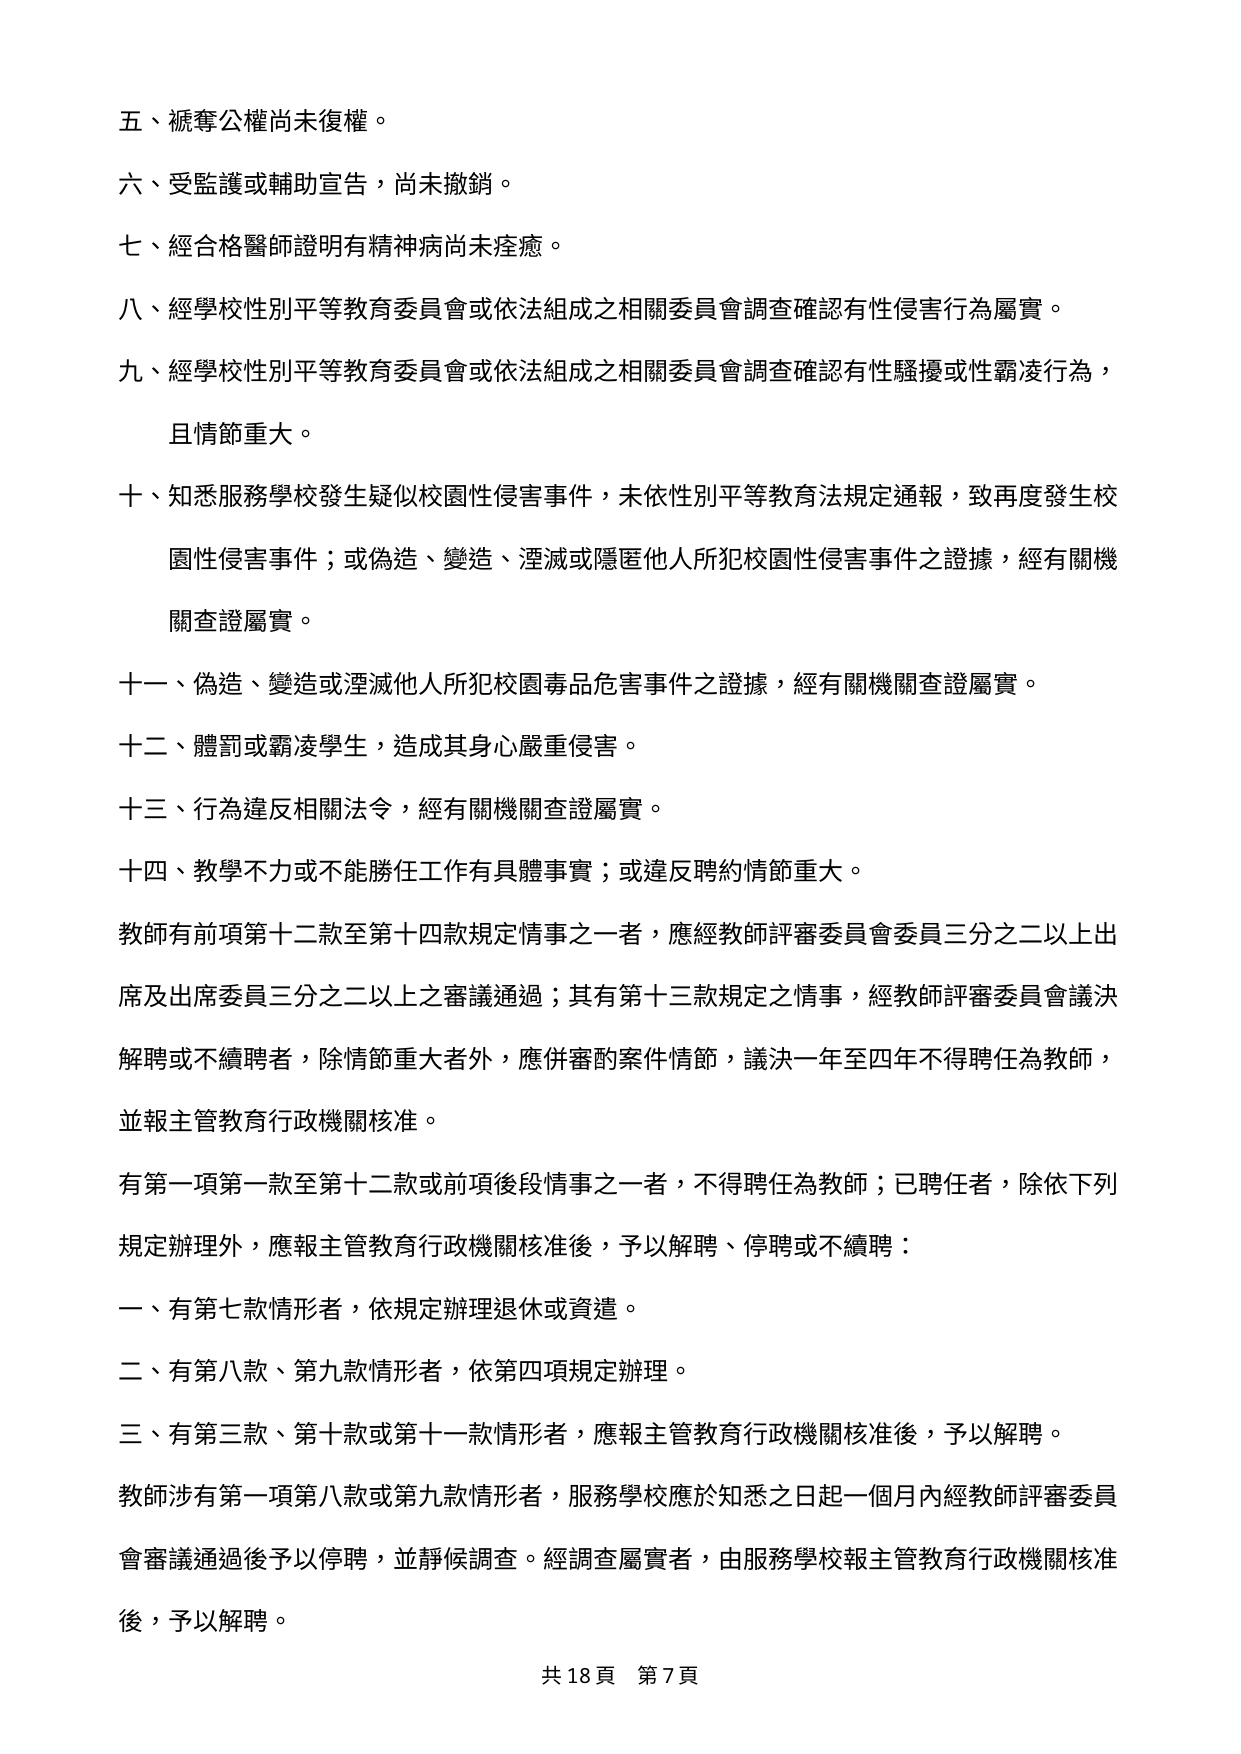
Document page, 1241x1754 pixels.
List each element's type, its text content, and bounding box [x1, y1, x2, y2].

text 十二、體罰或霸凌學生，造成其身心嚴重侵害。 [118, 703, 1122, 766]
text 教師涉有第一項第八款或第九款情形者，服務學校應於知悉之日起一個月內經教師評審委員會審議通過後予以停聘，並靜候調查。經調查屬實者，由服務學校報主管教育行政機關核准後，予以解聘。 [118, 1453, 1122, 1641]
text 一、有第七款情形者，依規定辦理退休或資遣。 [118, 1266, 1122, 1328]
text 六、受監護或輔助宣告，尚未撤銷。 [118, 141, 1122, 203]
text 五、褫奪公權尚未復權。 [118, 78, 1122, 141]
text 三、有第三款、第十款或第十一款情形者，應報主管教育行政機關核准後，予以解聘。 [118, 1391, 1122, 1453]
text 教師有前項第十二款至第十四款規定情事之一者，應經教師評審委員會委員三分之二以上出席及出席委員三分之二以上之審議通過；其有第十三款規定之情事，經教師評審委員會議決解聘或不續聘者，除情節重大者外，應併審酌案件情節，議決一年至四年不得聘任為教師，並報主管教育行政機關核准。 [118, 891, 1122, 1141]
text 十、知悉服務學校發生疑似校園性侵害事件，未依性別平等教育法規定通報，致再度發生校園性侵害事件；或偽造、變造、湮滅或隱匿他人所犯校園性侵害事件之證據，經有關機關查證屬實。 [118, 453, 1122, 641]
text 九、經學校性別平等教育委員會或依法組成之相關委員會調查確認有性騷擾或性霸凌行為，且情節重大。 [118, 328, 1122, 453]
text 十四、教學不力或不能勝任工作有具體事實；或違反聘約情節重大。 [118, 828, 1122, 891]
text 十一、偽造、變造或湮滅他人所犯校園毒品危害事件之證據，經有關機關查證屬實。 [118, 641, 1122, 703]
text 有第一項第一款至第十二款或前項後段情事之一者，不得聘任為教師；已聘任者，除依下列規定辦理外，應報主管教育行政機關核准後，予以解聘、停聘或不續聘： [118, 1141, 1122, 1266]
text 八、經學校性別平等教育委員會或依法組成之相關委員會調查確認有性侵害行為屬實。 [118, 266, 1122, 328]
text 二、有第八款、第九款情形者，依第四項規定辦理。 [118, 1328, 1122, 1391]
text 十三、行為違反相關法令，經有關機關查證屬實。 [118, 766, 1122, 828]
text 七、經合格醫師證明有精神病尚未痊癒。 [118, 203, 1122, 266]
